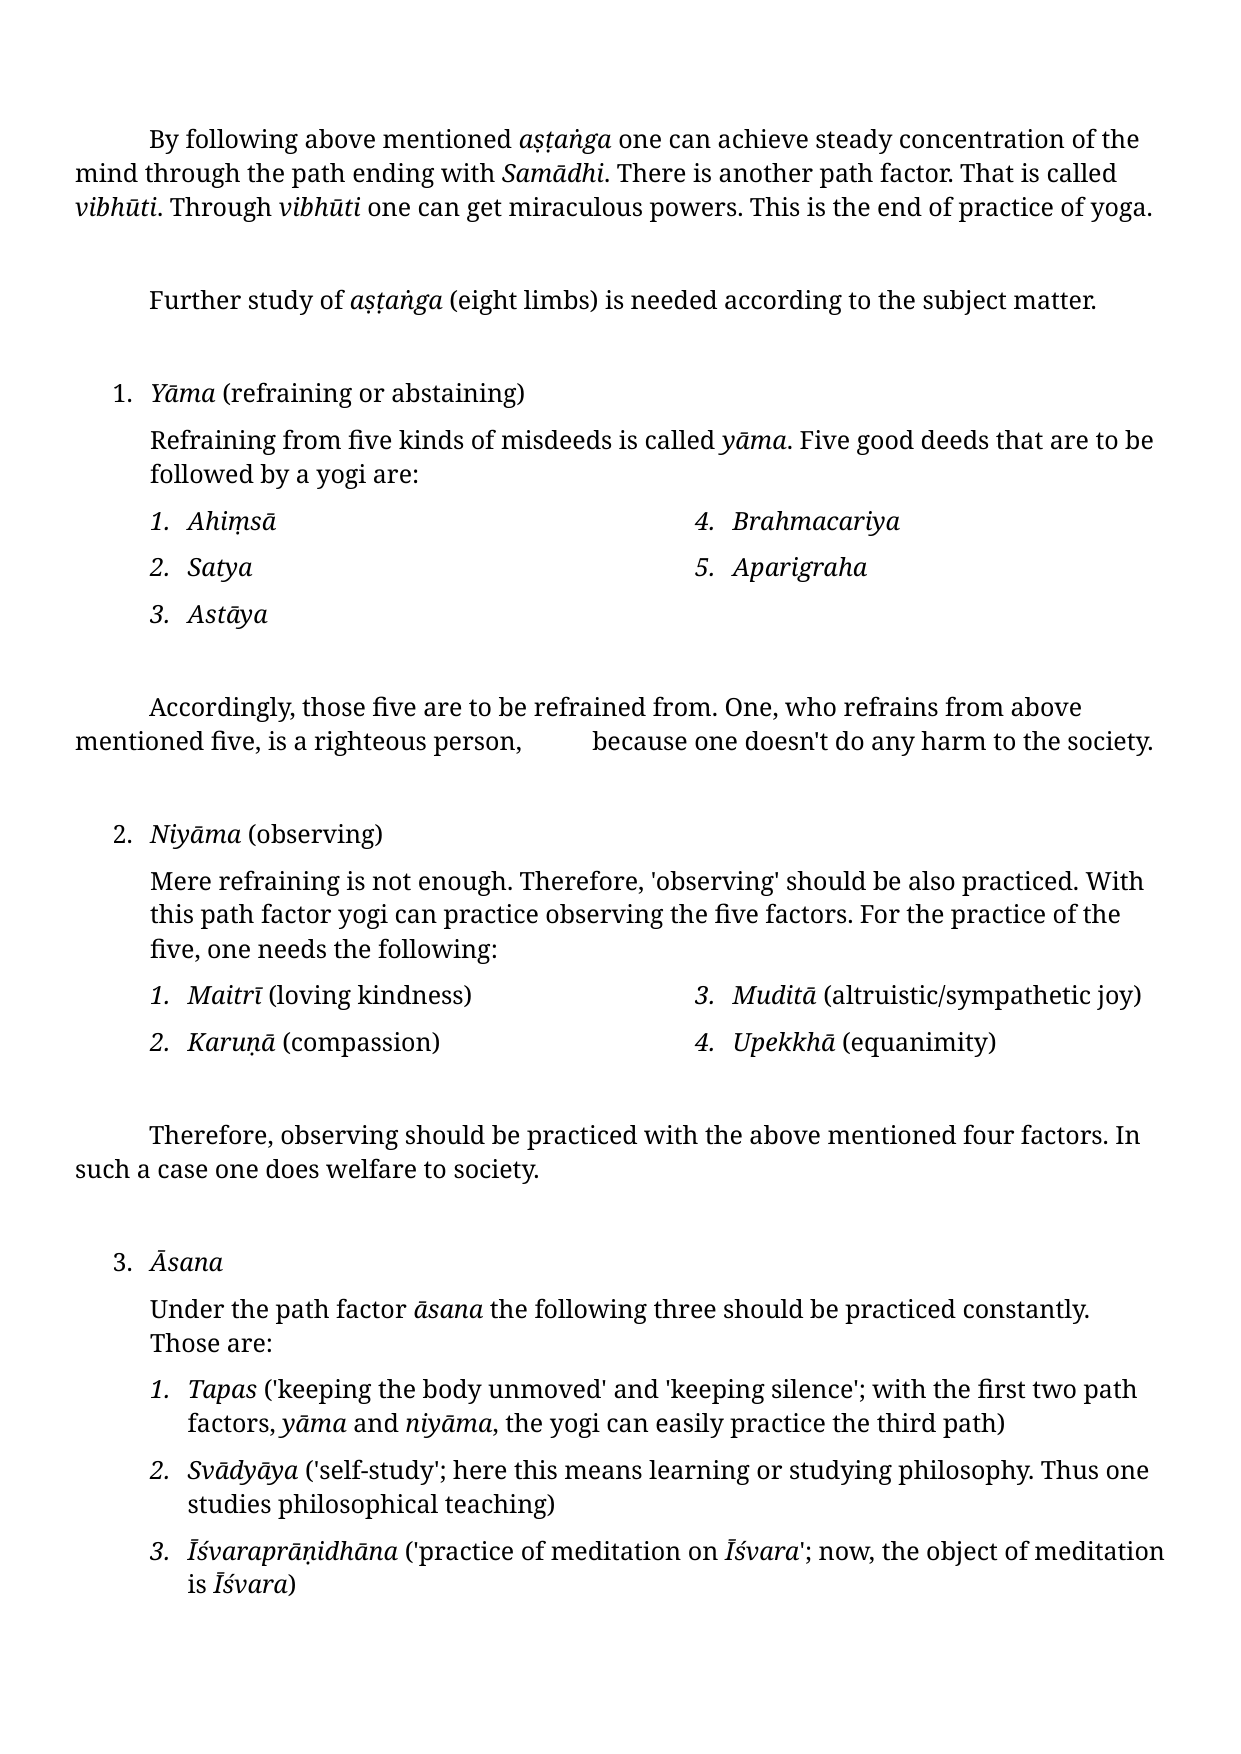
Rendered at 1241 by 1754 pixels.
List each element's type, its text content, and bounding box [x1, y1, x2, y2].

list Satya [150, 550, 620, 584]
list Brahmacariya [695, 503, 1165, 537]
text Further study of aṣṭaṅga (eight limbs) is needed according to the subject matter. [75, 283, 1165, 317]
text Accordingly, those five are to be refrained from. One, who refrains from above mentioned five, is a righteous person, because one doesn't do any harm to the society. [75, 689, 1165, 757]
list Ahiṃsā [150, 503, 620, 537]
list Mere refraining is not enough. Therefore, 'observing' should be also practiced. With this path factor yogi can practice observing the five factors. For the practice of the five, one needs the following: [112, 863, 1165, 965]
list Tapas ('keeping the body unmoved' and 'keeping silence'; with the first two path factors, yāma and niyāma, the yogi can easily practice the third path) [150, 1372, 1165, 1440]
list Aparigraha [695, 550, 1165, 584]
list Niyāma (observing) [112, 817, 1165, 851]
list Under the path factor āsana the following three should be practiced constantly. Those are: [112, 1291, 1165, 1359]
text Therefore, observing should be practiced with the above mentioned four factors. In such a case one does welfare to society. [75, 1117, 1165, 1186]
list Refraining from five kinds of misdeeds is called yāma. Five good deeds that are to be followed by a yogi are: [112, 422, 1165, 491]
list Karuṇā (compassion) [150, 1024, 620, 1058]
list Muditā (altruistic/sympathetic joy) [695, 978, 1165, 1012]
list Svādyāya ('self-study'; here this means learning or studying philosophy. Thus one studies philosophical teaching) [150, 1452, 1165, 1521]
list Yāma (refraining or abstaining) [112, 376, 1165, 410]
list Āsana [112, 1245, 1165, 1279]
text By following above mentioned aṣṭaṅga one can achieve steady concentration of the mind through the path ending with Samādhi. There is another path factor. That is called vibhūti. Through vibhūti one can get miraculous powers. This is the end of practice of yoga. [75, 122, 1165, 224]
list Upekkhā (equanimity) [695, 1024, 1165, 1058]
list Īśvaraprāṇidhāna ('practice of meditation on Īśvara'; now, the object of meditation is Īśvara) [150, 1533, 1165, 1601]
list Astāya [150, 596, 620, 630]
list Maitrī (loving kindness) [150, 978, 620, 1012]
